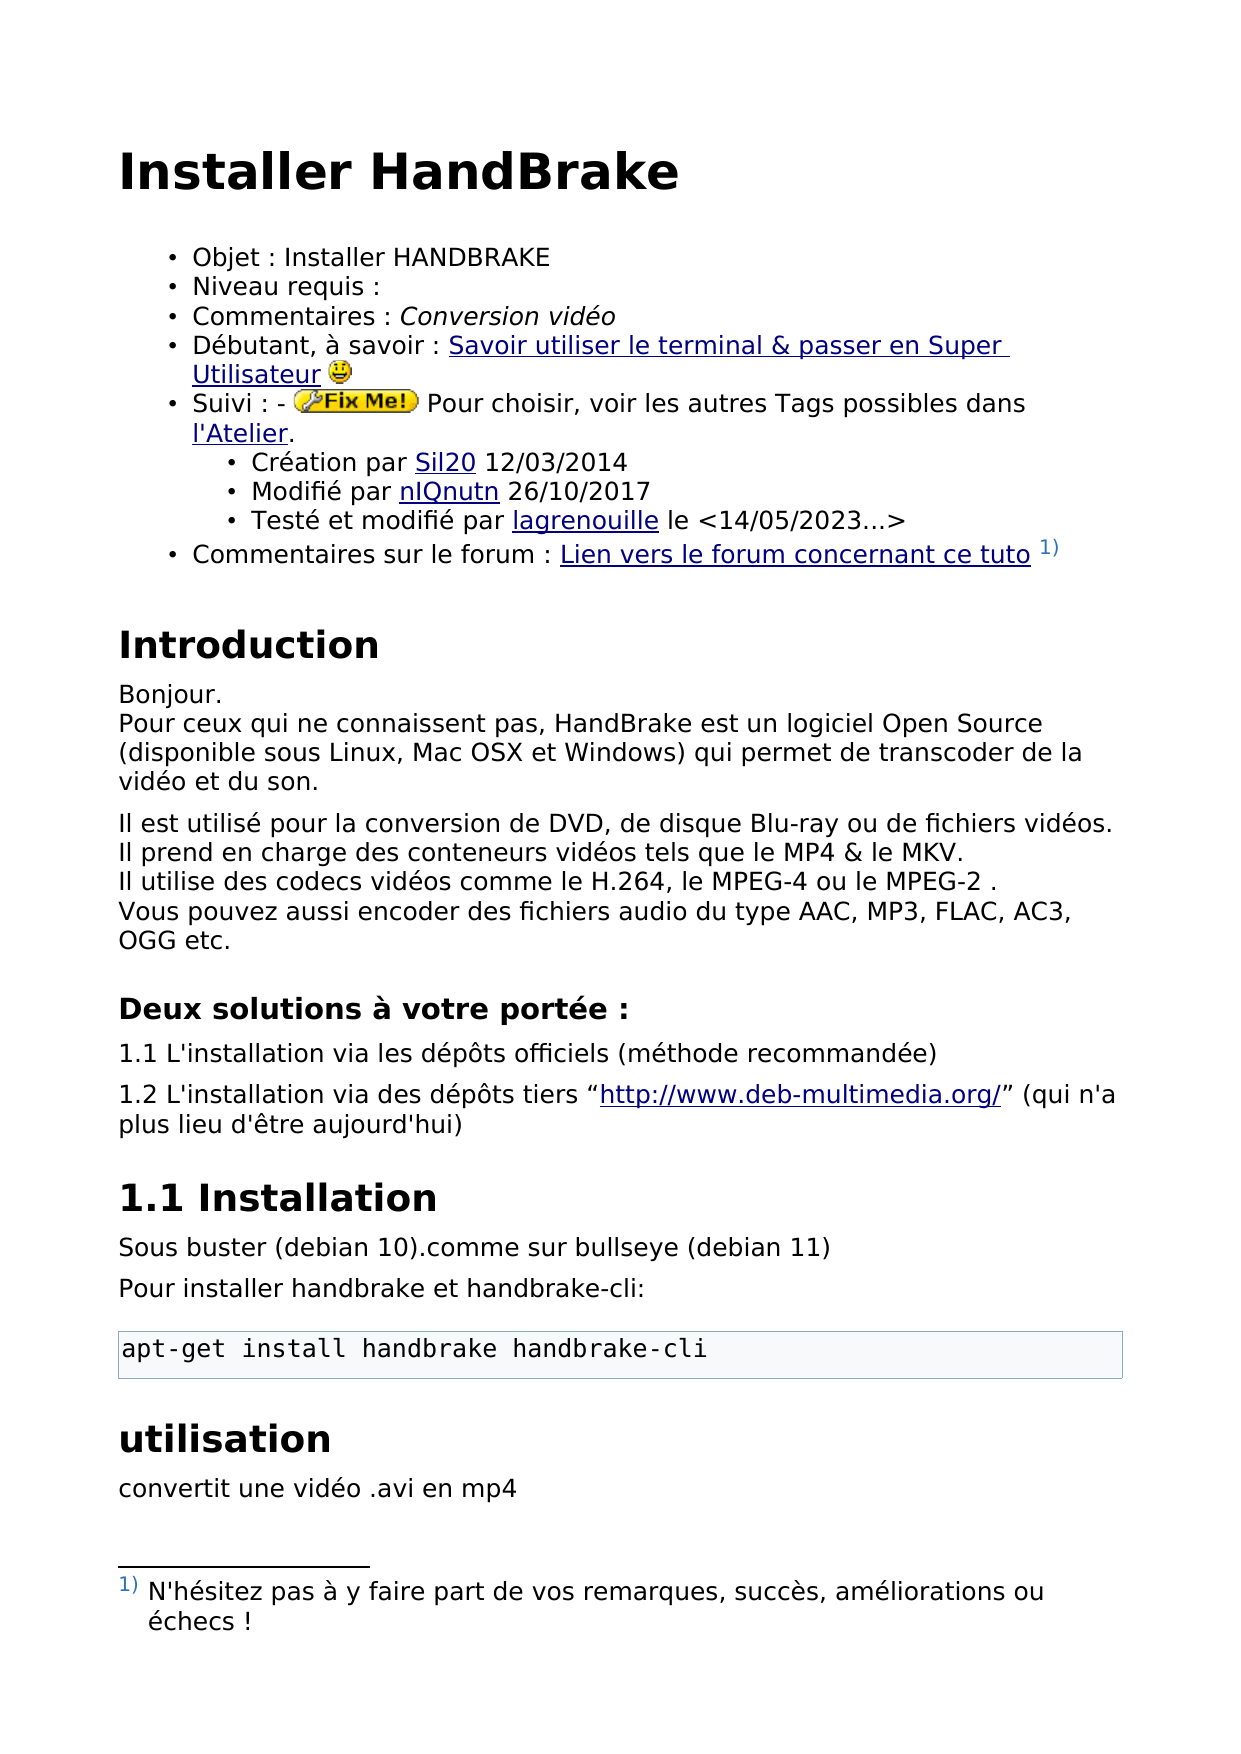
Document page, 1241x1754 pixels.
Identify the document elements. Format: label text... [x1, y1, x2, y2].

subtitle Introduction [118, 624, 1122, 668]
text Il est utilisé pour la conversion de DVD, de disque Blu-ray ou de fichiers vidéos. Il prend en charge des conteneurs vidéos tels que le MP4 & le MKV. Il utilise des codecs vidéos comme le H.264, le MPEG-4 ou le MPEG-2 . Vous pouvez aussi encoder des fichiers audio du type AAC, MP3, FLAC, AC3, OGG etc. [118, 809, 1122, 955]
list Modifié par nIQnutn 26/10/2017 [236, 477, 1122, 506]
list Débutant, à savoir : Savoir utiliser le terminal & passer en Super Utilisateur [177, 331, 1122, 389]
text Pour installer handbrake et handbrake-cli: [118, 1274, 1122, 1303]
text convertit une vidéo .avi en mp4 [118, 1474, 1122, 1503]
subtitle Installer HandBrake [118, 143, 1122, 201]
list Commentaires : Conversion vidéo [177, 302, 1122, 331]
picture [328, 360, 352, 384]
text Bonjour. Pour ceux qui ne connaissent pas, HandBrake est un logiciel Open Source (disponible sous Linux, Mac OSX et Windows) qui permet de transcoder de la vidéo et du son. [118, 680, 1122, 797]
text Sous buster (debian 10).comme sur bullseye (debian 11) [118, 1233, 1122, 1262]
list Commentaires sur le forum : Lien vers le forum concernant ce tuto [177, 535, 1122, 569]
list Niveau requis : [177, 272, 1122, 302]
list N'hésitez pas à y faire part de vos remarques, succès, améliorations ou échecs ! [118, 1573, 1122, 1636]
list Testé et modifié par lagrenouille le <14/05/2023...> [236, 506, 1122, 535]
table_header apt-get install handbrake handbrake-cli [119, 1332, 1122, 1378]
picture [293, 389, 419, 413]
text 1.1 L'installation via les dépôts officiels (méthode recommandée) [118, 1039, 1122, 1068]
list Suivi : - Pour choisir, voir les autres Tags possibles dans l'Atelier. [177, 389, 1122, 448]
list Objet : Installer HANDBRAKE [177, 243, 1122, 272]
text 1.2 L'installation via des dépôts tiers “http://www.deb-multimedia.org/” (qui n'a plus lieu d'être aujourd'hui) [118, 1081, 1122, 1139]
subtitle utilisation [118, 1418, 1122, 1461]
subtitle 1.1 Installation [118, 1177, 1122, 1220]
subtitle Deux solutions à votre portée : [118, 993, 1122, 1027]
list Création par Sil20 12/03/2014 [236, 448, 1122, 477]
